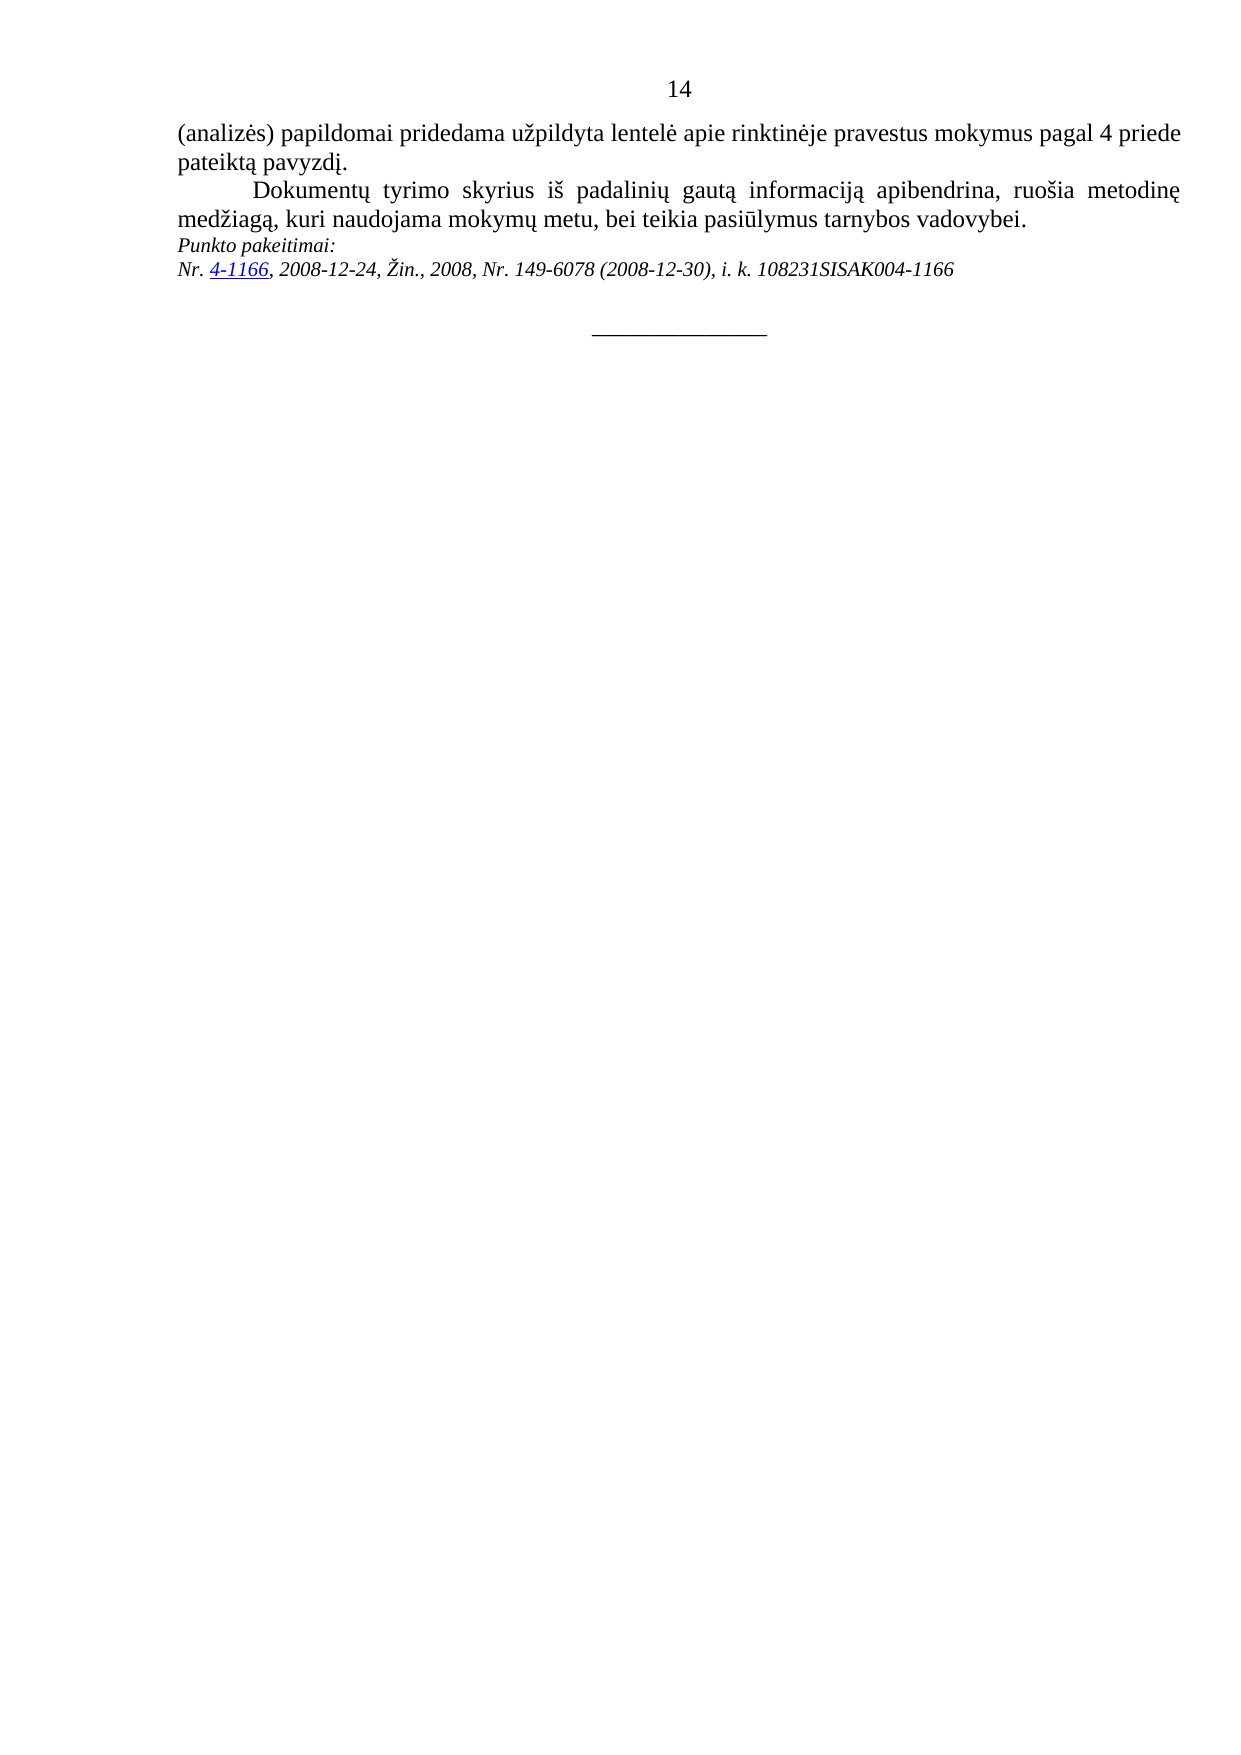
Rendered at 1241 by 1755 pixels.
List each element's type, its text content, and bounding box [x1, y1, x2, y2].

text Nr. 4-1166, 2008-12-24, Žin., 2008, Nr. 149-6078 (2008-12-30), i. k. 108231SISAK004-1166 [177, 257, 1181, 281]
text Dokumentų tyrimo skyrius iš padalinių gautą informaciją apibendrina, ruošia metodinę medžiagą, kuri naudojama mokymų metu, bei teikia pasiūlymus tarnybos vadovybei. [177, 176, 1181, 233]
text (analizės) papildomai pridedama užpildyta lentelė apie rinktinėje pravestus mokymus pagal 4 priede pateiktą pavyzdį. [177, 118, 1181, 176]
text Punkto pakeitimai: [177, 233, 1181, 257]
text ______________ [177, 310, 1181, 339]
